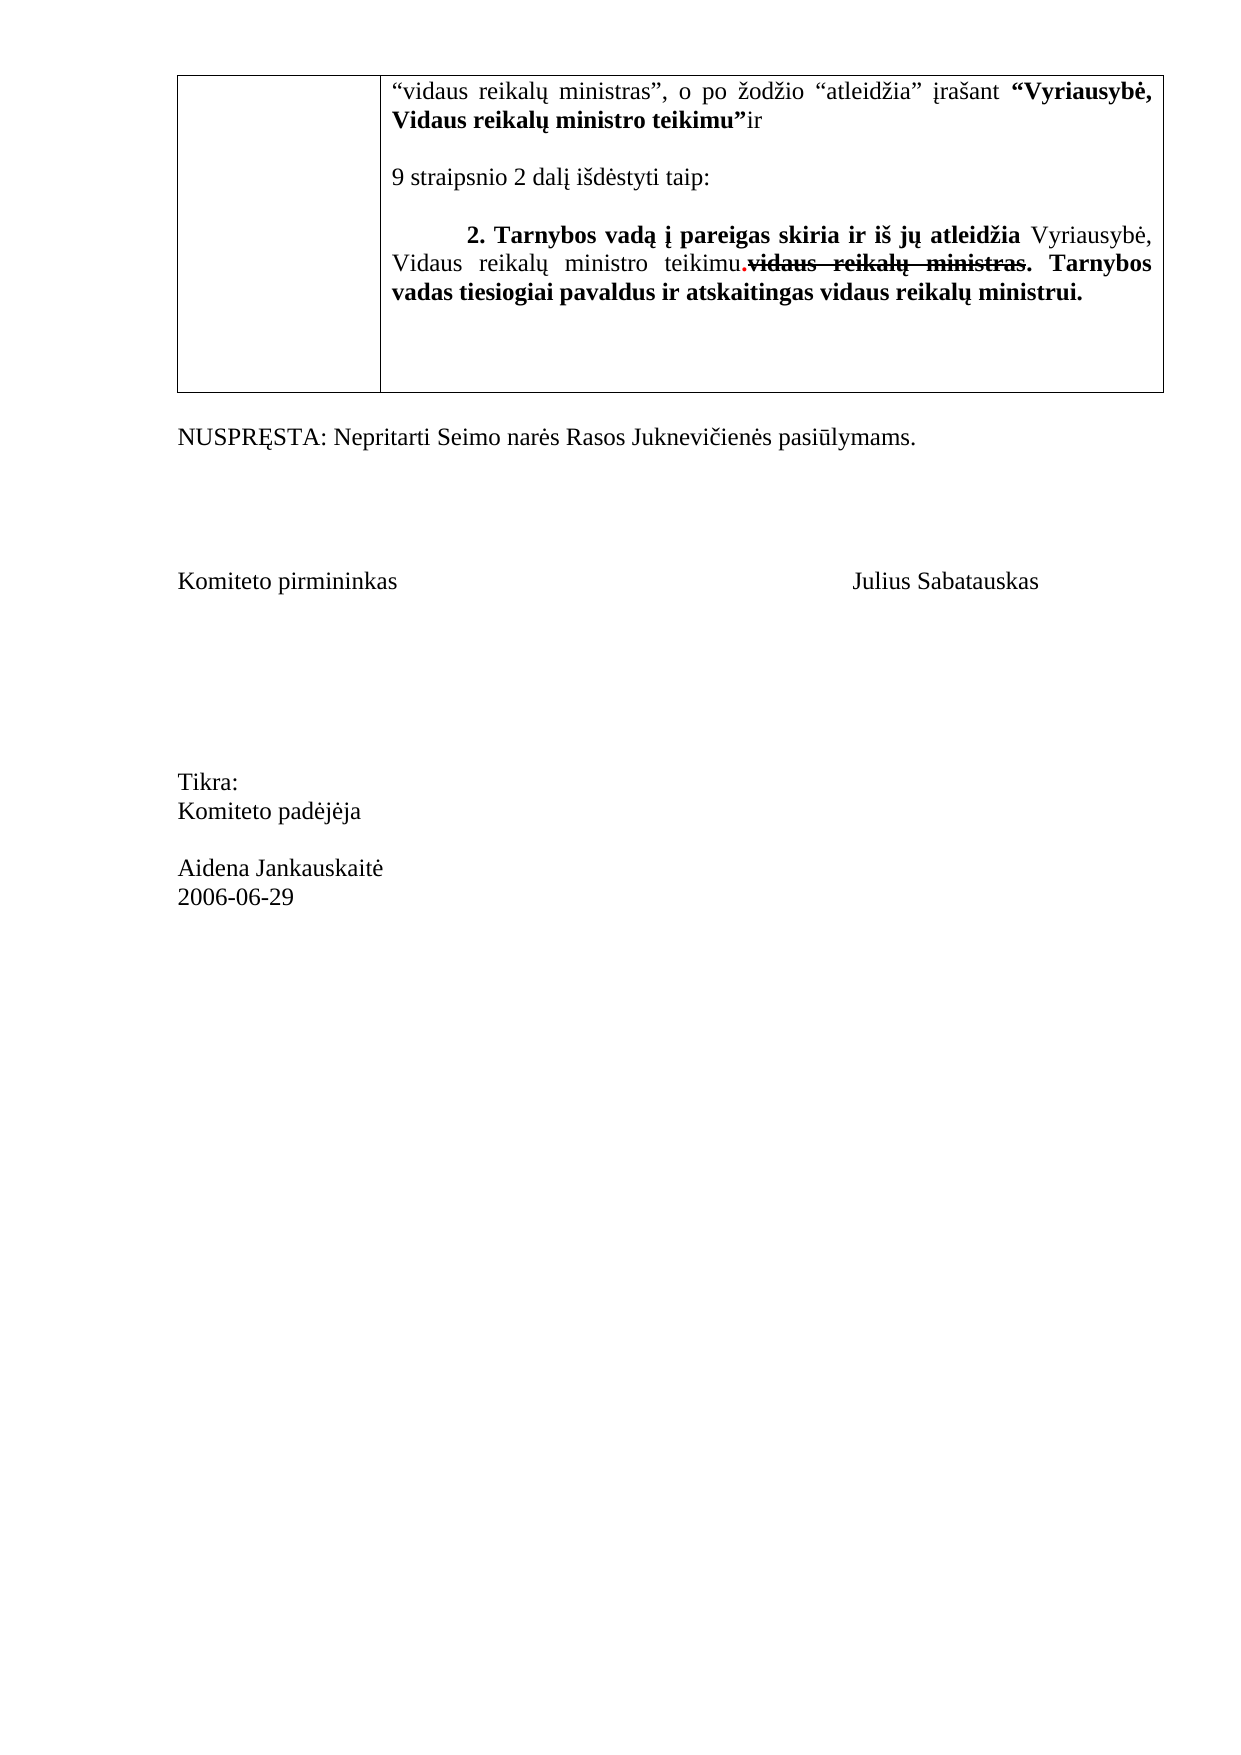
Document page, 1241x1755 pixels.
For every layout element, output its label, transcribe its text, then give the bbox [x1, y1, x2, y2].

text Tikra: [177, 767, 1181, 796]
table_cell “vidaus reikalų ministras”, o po žodžio “atleidžia” įrašant “Vyriausybė, Vidaus reikalų ministro teikimu”ir 9 straipsnio 2 dalį išdėstyti taip: 2. Tarnybos vadą į pareigas skiria ir iš jų atleidžia Vyriausybė, Vidaus reikalų ministro teikimu.vidaus reikalų ministras. Tarnybos vadas tiesiogiai pavaldus ir atskaitingas vidaus reikalų ministrui. [381, 76, 1163, 392]
text Komiteto padėjėja [177, 796, 1181, 824]
text Aidena Jankauskaitė [177, 853, 1181, 882]
text NUSPRĘSTA: Nepritarti Seimo narės Rasos Juknevičienės pasiūlymams. [177, 422, 1181, 451]
table_cell [178, 76, 380, 392]
text Komiteto pirmininkas Julius Sabatauskas [177, 566, 1181, 594]
text 2006-06-29 [177, 882, 1181, 911]
